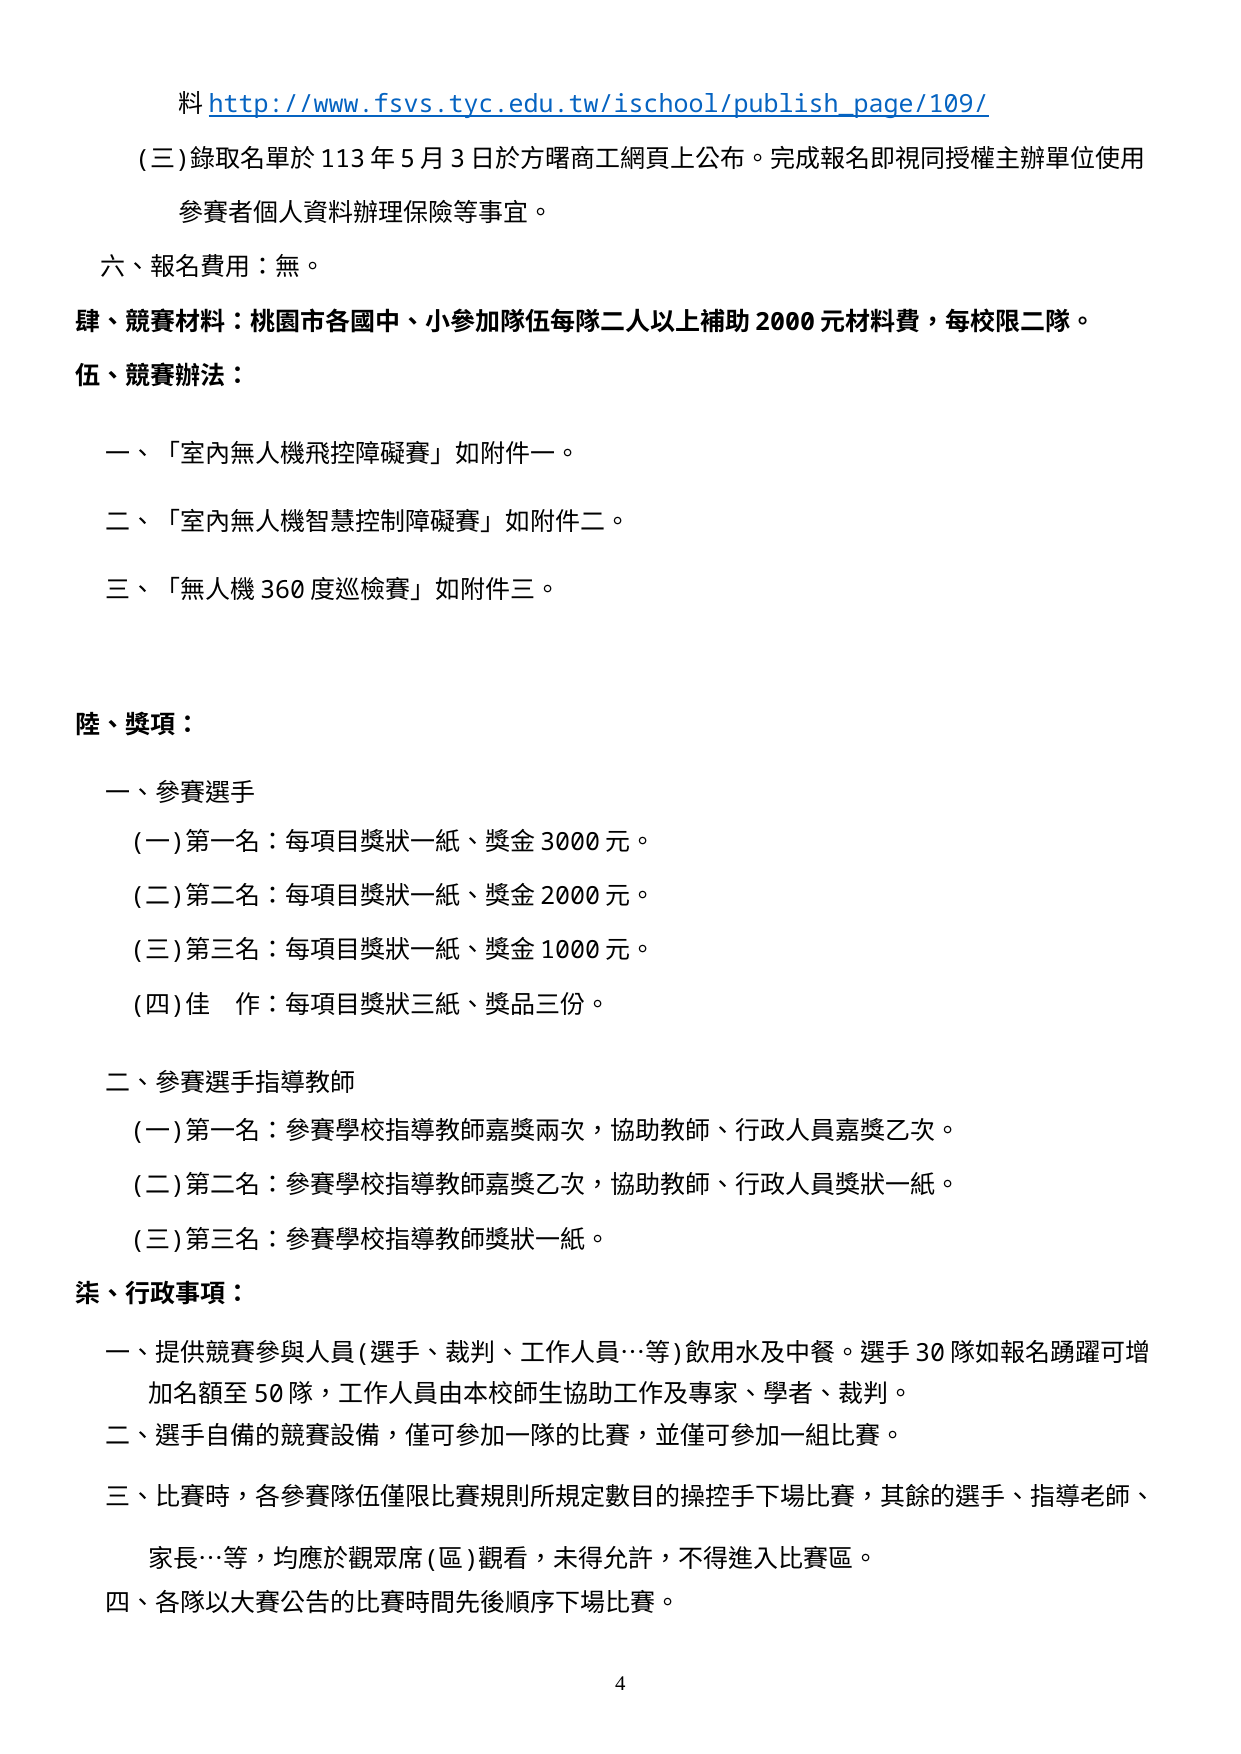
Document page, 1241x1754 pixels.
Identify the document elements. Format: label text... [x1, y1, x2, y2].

text 一、提供競賽參與人員(選手、裁判、工作人員…等)飲用水及中餐。選手30隊如報名踴躍可增加名額至50隊，工作人員由本校師生協助工作及專家、學者、裁判。 [75, 1328, 1165, 1411]
text 三、比賽時，各參賽隊伍僅限比賽規則所規定數目的操控手下場比賽，其餘的選手、指導老師、家長…等，均應於觀眾席(區)觀看，未得允許，不得進入比賽區。 [75, 1453, 1165, 1578]
text (一)第一名：每項目獎狀一紙、獎金3000元。 [100, 821, 1165, 857]
text 料http://www.fsvs.tyc.edu.tw/ischool/publish_page/109/ [75, 84, 1165, 120]
text (二)第二名：參賽學校指導教師嘉獎乙次，協助教師、行政人員獎狀一紙。 [100, 1165, 1165, 1201]
text 柒、行政事項： [75, 1273, 1165, 1310]
text 二、「室內無人機智慧控制障礙賽」如附件二。 [75, 478, 1165, 540]
text 六、報名費用：無。 [75, 247, 1165, 283]
text 二、參賽選手指導教師 [75, 1038, 1165, 1101]
text 肆、競賽材料：桃園市各國中、小參加隊伍每隊二人以上補助2000元材料費，每校限二隊。 伍、競賽辦法： [75, 301, 1165, 392]
text 一、「室內無人機飛控障礙賽」如附件一。 [75, 410, 1165, 472]
text (三)錄取名單於113年5月3日於方曙商工網頁上公布。完成報名即視同授權主辦單位使用參賽者個人資料辦理保險等事宜。 [75, 138, 1165, 229]
text (一)第一名：參賽學校指導教師嘉獎兩次，協助教師、行政人員嘉獎乙次。 [100, 1110, 1165, 1147]
text (四)佳 作：每項目獎狀三紙、獎品三份。 [100, 984, 1165, 1020]
text (三)第三名：參賽學校指導教師獎狀一紙。 [100, 1219, 1165, 1255]
text 四、各隊以大賽公告的比賽時間先後順序下場比賽。 [75, 1578, 1165, 1619]
text 二、選手自備的競賽設備，僅可參加一隊的比賽，並僅可參加一組比賽。 [75, 1411, 1165, 1453]
text 一、參賽選手 [75, 749, 1165, 812]
text (二)第二名：每項目獎狀一紙、獎金2000元。 [100, 875, 1165, 912]
text 三、「無人機360度巡檢賽」如附件三。 [75, 546, 1165, 608]
text 陸、獎項： [75, 681, 1165, 744]
text (三)第三名：每項目獎狀一紙、獎金1000元。 [100, 930, 1165, 966]
